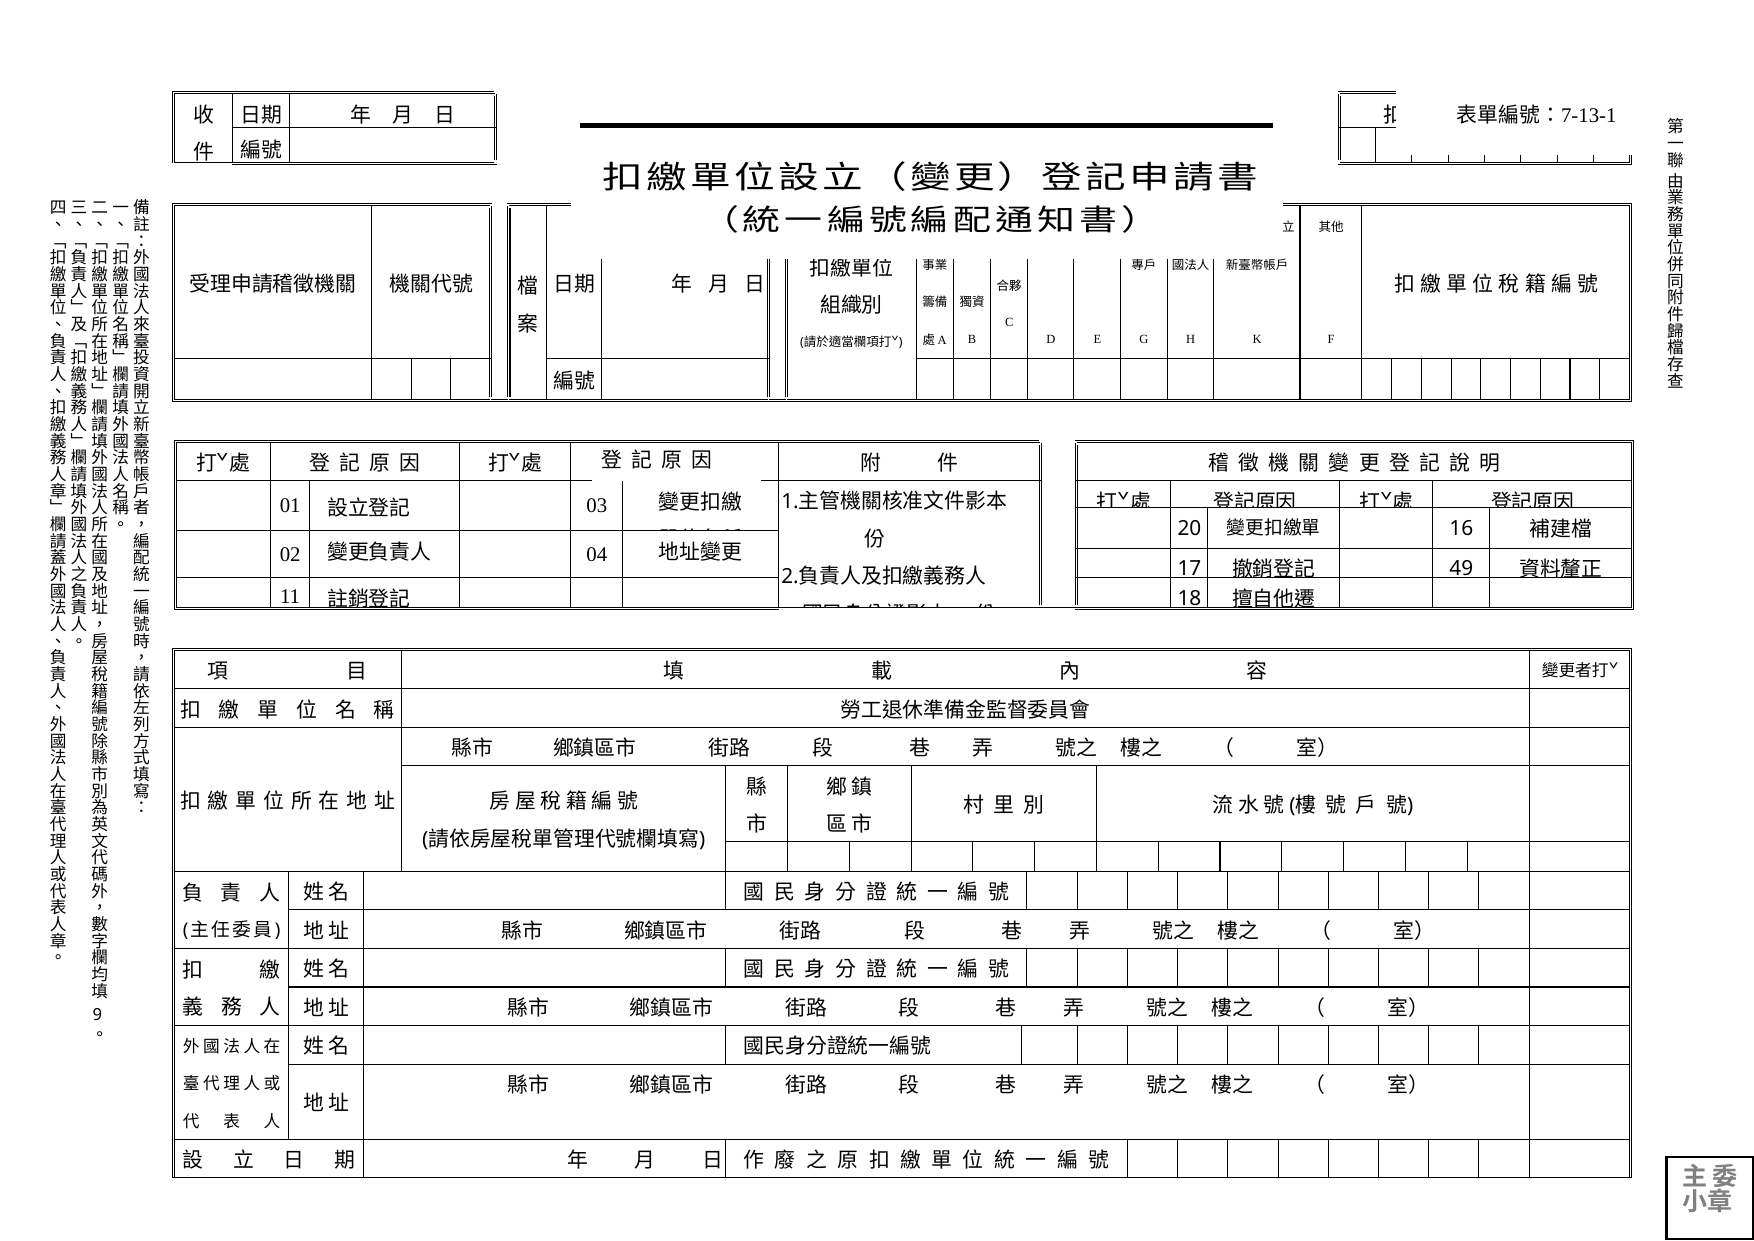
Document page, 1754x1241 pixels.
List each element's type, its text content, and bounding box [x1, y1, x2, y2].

table_cell [1078, 549, 1170, 577]
table_cell [1594, 155, 1629, 162]
table_cell 扣 繳 義務人 [175, 949, 288, 1025]
table_cell [1279, 949, 1328, 986]
table_cell 18 [1171, 578, 1207, 607]
table_cell [1097, 842, 1158, 871]
table_cell [1530, 728, 1629, 765]
table_cell 49 [1433, 549, 1489, 577]
table_cell [1159, 842, 1219, 871]
table_header 其他 F [1301, 206, 1361, 358]
table_cell [1074, 359, 1120, 399]
table_cell 村 里 別 [912, 766, 1096, 841]
table_cell [1339, 128, 1375, 162]
table_cell [1530, 1026, 1629, 1063]
table_cell 20 [1171, 508, 1207, 548]
table_cell 打ˇ處 [1340, 481, 1432, 507]
table_cell [1228, 1140, 1278, 1177]
table_cell 獨資 B [954, 259, 990, 358]
table_cell [175, 359, 371, 399]
table_cell [1479, 1140, 1529, 1177]
table_cell 地址變更 （遷入） [623, 531, 778, 577]
table_header 附 件 [778, 441, 1041, 480]
table_cell [1481, 359, 1510, 399]
text 四、「扣繳單位、負責人、扣繳義務人章」欄請蓋外國法人、負責人、外國法人在臺代理人或代表人章。 [47, 199, 67, 1163]
table_cell 國民身分證統一編號 [726, 949, 1026, 986]
table_cell [1077, 578, 1170, 607]
table_cell 縣市 鄉鎮區市 街路 段 巷 弄 號之 樓之 （ 室） [364, 988, 1529, 1025]
table_cell 負 責 人 (主任委員) [175, 872, 288, 948]
table_cell [1422, 359, 1451, 399]
table_cell [1329, 1026, 1378, 1063]
table_cell 11 [271, 578, 309, 607]
table_cell 撤銷登記 [1208, 549, 1339, 577]
table_cell [460, 481, 570, 530]
table_cell [412, 359, 450, 399]
table_cell [1128, 949, 1177, 986]
table_cell 扣繳單位所在地址 [175, 728, 401, 871]
table_cell [1530, 872, 1629, 909]
table_cell [1406, 842, 1467, 871]
table_header [571, 443, 778, 481]
table_cell [1178, 872, 1227, 909]
table_cell 外國法人在臺代理人或代表人 [175, 1026, 288, 1138]
table_cell 打ˇ處 [1078, 481, 1170, 507]
table_cell [571, 578, 622, 607]
table_header 扣 繳 單 位 稅 籍 編 號 [1362, 206, 1629, 358]
table_cell 姓 名 [289, 1026, 363, 1063]
table_cell [364, 872, 725, 909]
table_cell [1600, 359, 1629, 399]
table_cell [1429, 872, 1478, 909]
table_cell 姓 名 [289, 872, 363, 909]
table_cell [1571, 359, 1599, 399]
table_cell 01 [271, 481, 309, 530]
table_cell 年 月 日 [364, 1140, 725, 1177]
table_cell [1214, 359, 1299, 399]
table_cell [1279, 1140, 1328, 1177]
table_cell [1282, 842, 1343, 871]
table_cell 資料釐正 [1490, 549, 1631, 577]
table_cell [1027, 949, 1077, 986]
table_cell [460, 578, 570, 607]
text （統一編號編配通知書） [577, 197, 1283, 239]
table_cell [1558, 155, 1593, 162]
table_cell [1429, 1026, 1478, 1063]
table_cell [177, 481, 270, 530]
table_cell [1279, 872, 1328, 909]
table_cell [1530, 766, 1629, 841]
table_cell [973, 842, 1034, 871]
table_cell [917, 359, 953, 399]
table_cell [1027, 872, 1077, 909]
table_cell [451, 359, 490, 399]
table_cell [1479, 949, 1529, 986]
table_cell 地 址 [289, 1065, 363, 1138]
table_cell [1329, 1140, 1378, 1177]
table_cell 1.主管機關核准文件影本 份 2.負責人及扣繳義務人 國民身分證影本 份 3.所在地房屋稅單影本乙份 [779, 481, 1041, 607]
table_header 營利事業 籌備處A [917, 259, 953, 358]
table_cell 姓 名 [289, 949, 363, 986]
table_header 日期 [233, 94, 289, 127]
table_cell [1479, 1026, 1529, 1063]
table_cell [1128, 872, 1177, 909]
table_cell [1530, 689, 1629, 727]
table_cell [1511, 359, 1540, 399]
table_cell [1228, 872, 1278, 909]
table_header 填 載 內 容 [402, 651, 1529, 688]
table_cell 02 [271, 531, 309, 577]
table_cell [1035, 842, 1096, 871]
table_cell [1379, 949, 1428, 986]
table_cell [1340, 549, 1432, 577]
text 扣繳單位設立（變更）登記申請書 [577, 152, 1283, 197]
table_cell [1521, 155, 1557, 162]
table_header 收件 [175, 94, 232, 162]
table_header 年 月 日 [290, 94, 495, 127]
text 一、「扣繳單位名稱」欄請填外國法人名稱。 [109, 199, 130, 1163]
table_cell [1078, 872, 1127, 909]
table_cell [364, 1026, 725, 1063]
table_cell [1362, 359, 1391, 399]
table_cell 流 水 號 (樓 號 戶 號) [1097, 766, 1529, 841]
table_cell 縣市 鄉鎮區市 街路 段 巷 弄 號之 樓之 （ 室） [364, 1065, 1529, 1138]
table_header 信託 專戶 G [1121, 259, 1167, 358]
table_cell [1128, 1026, 1177, 1063]
table_cell [1128, 1140, 1177, 1177]
table_header 打ˇ處 [460, 443, 570, 480]
table_cell [1530, 949, 1629, 986]
table_cell [1379, 1140, 1428, 1177]
table_cell [912, 842, 972, 871]
table_cell 設 立 日 期 [175, 1140, 363, 1177]
table_cell 房 屋 稅 籍 編 號 (請依房屋稅單管理代號欄填寫) [402, 766, 725, 871]
table_header [768, 259, 787, 399]
table_cell [623, 578, 778, 607]
table_cell [991, 359, 1027, 399]
table_cell [1178, 949, 1227, 986]
table_cell 登記原因 [1433, 481, 1631, 507]
text 三、「負責人」及「扣繳義務人」欄請填外國法人之負責人。 [67, 199, 88, 1163]
table_cell [364, 949, 725, 986]
table_cell [1078, 508, 1170, 548]
table_cell [1078, 949, 1127, 986]
table_header 受理申請稽徵機關 [175, 206, 371, 358]
table_cell [1433, 578, 1489, 607]
table_header 扣 繳 單 位 統 一 編 號 [1339, 94, 1396, 127]
table_cell [1530, 988, 1629, 1025]
table_cell [460, 531, 570, 577]
table_cell [1329, 949, 1378, 986]
table_cell 編號 [547, 359, 601, 399]
table_header 年 月 日 [602, 259, 767, 358]
table_cell [1178, 1140, 1227, 1177]
table_header 機關 D [1028, 259, 1073, 358]
table_header 團體 E [1074, 259, 1120, 358]
text 表單編號：7-13-1 [1411, 98, 1662, 128]
table_cell [726, 842, 787, 871]
table_cell [1449, 155, 1484, 162]
table_cell 國民身分證統一編號 [726, 872, 1026, 909]
table_header 扣 繳 單 位 統 一 編 號 [1639, 103, 1695, 553]
table_cell [372, 359, 411, 399]
table_cell [1221, 842, 1281, 871]
table_header 稽 徵 機 關 變 更 登 記 說 明 [1077, 443, 1631, 480]
table_cell 地 址 [289, 988, 363, 1025]
table_header 一般外國法人 H [1168, 259, 1213, 358]
table_cell [850, 842, 911, 871]
table_cell [1452, 359, 1480, 399]
table_cell [954, 359, 990, 399]
table_cell [1530, 910, 1629, 948]
table_header 機關代號 [372, 206, 490, 358]
table_cell 登記原因 [1171, 481, 1339, 507]
table_cell [1340, 578, 1432, 607]
table_header [495, 92, 1339, 162]
table_cell 17 [1171, 549, 1207, 577]
text 備註：外國法人來臺投資開立新臺幣帳戶者，編配統一編號時，請依左列方式填寫： [130, 199, 151, 1163]
table_cell [1379, 1026, 1428, 1063]
table_cell [1530, 1065, 1629, 1138]
table_cell [1340, 508, 1432, 548]
table_cell [1490, 578, 1631, 607]
table_cell [602, 359, 768, 399]
table_cell 註銷登記 [310, 578, 459, 607]
table_cell [1121, 359, 1167, 399]
table_cell [290, 128, 495, 162]
table_cell 編號 [233, 128, 289, 162]
table_cell 變更扣繳單 位統一編號 [1208, 508, 1339, 548]
table_cell [1329, 872, 1378, 909]
table_cell [1429, 1140, 1478, 1177]
table_cell 縣市 鄉鎮區市 街路 段 巷 弄 號之 樓之 （ 室） [1668, 1158, 1752, 1238]
table_cell 鄉 鎮 區 市 [788, 766, 911, 841]
table_cell [1279, 1026, 1328, 1063]
text 二、「扣繳單位所在地址」欄請填外國法人所在國及地址，房屋稅籍編號除縣市別為英文代碼外，數字欄均填9。 [88, 199, 109, 1163]
table_cell [788, 842, 849, 871]
table_cell [1485, 155, 1520, 162]
table_cell 04 [571, 531, 622, 577]
table_cell [1541, 359, 1569, 399]
table_header 登 記 原 因 [271, 443, 459, 480]
table_cell [1412, 155, 1448, 162]
table_cell 補建檔 [1490, 508, 1631, 548]
table_header [490, 203, 509, 399]
table_cell [1468, 842, 1529, 871]
table_cell [1078, 1026, 1127, 1063]
table_cell [1178, 1026, 1227, 1063]
table_cell [177, 531, 270, 577]
table_cell [1479, 872, 1529, 909]
table_cell [1228, 949, 1278, 986]
table_cell 16 [1433, 508, 1489, 548]
table_cell [1344, 842, 1405, 871]
table_header 打ˇ處 [177, 443, 270, 480]
table_cell [1530, 1140, 1629, 1177]
table_cell 縣市 鄉鎮區市 街路 段 巷 弄 號之 樓之 （ 室） [402, 728, 1529, 765]
table_cell [1022, 1026, 1077, 1063]
table_cell [177, 578, 270, 607]
table_cell [1028, 359, 1073, 399]
table_cell 縣市 鄉鎮區市 街路 段 巷 弄 號之 樓之 （ 室） [364, 910, 1529, 948]
table_cell 擅自他遷 [1208, 578, 1339, 607]
table_cell [1392, 359, 1421, 399]
table_header 項 目 [175, 651, 401, 688]
table_cell [1429, 949, 1478, 986]
table_cell 勞工退休準備金監督委員會 [402, 689, 1529, 727]
table_cell [1379, 872, 1428, 909]
table_cell 作廢之原扣繳單位統一編號 [726, 1140, 1127, 1177]
table_cell 變更負責人 扣繳義務人 [310, 531, 459, 577]
table_cell [1530, 842, 1629, 871]
table_cell 扣 繳 單 位 名 稱 [175, 689, 401, 727]
table_cell [1228, 1026, 1278, 1063]
table_header 檔案 [509, 206, 546, 399]
table_header [1041, 441, 1077, 607]
table_header 變更者打ˇ [1530, 651, 1629, 688]
table_cell 合夥 C [991, 259, 1027, 358]
table_header 扣繳單位 組織別 (請於適當欄項打ˇ) [787, 259, 916, 399]
table_header 日期 [547, 206, 601, 358]
table_cell 地 址 [289, 910, 363, 948]
table_cell [1168, 359, 1213, 399]
table_header 外國法人開立新臺幣帳戶 K [1214, 206, 1299, 358]
table_cell [1301, 359, 1361, 399]
table_cell 03 [571, 481, 622, 530]
table_cell [1376, 128, 1411, 162]
table_cell 國民身分證統一編號 [726, 1026, 1021, 1063]
table_cell 變更扣繳 單位名稱 [623, 481, 778, 530]
table_cell 縣 市 [726, 766, 787, 841]
table_cell 設立登記 [310, 481, 459, 530]
